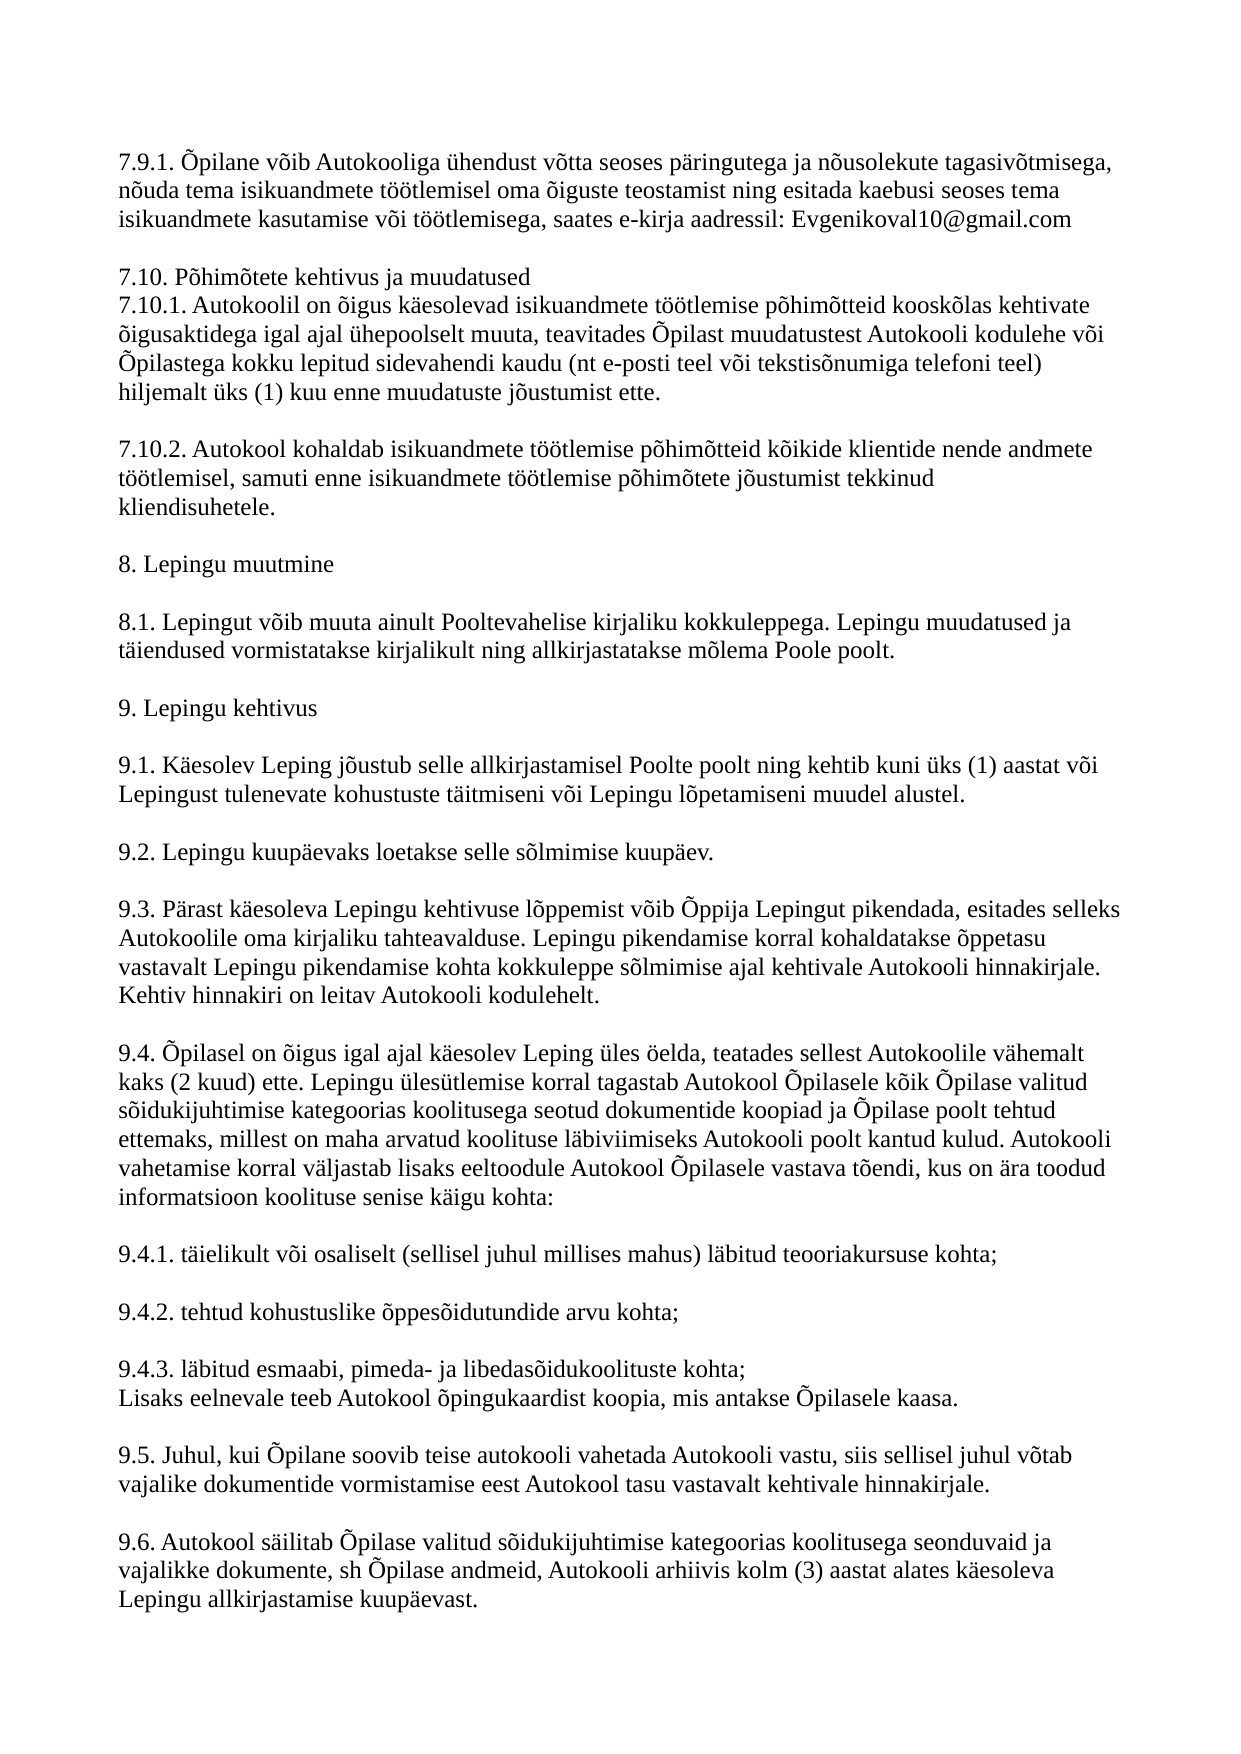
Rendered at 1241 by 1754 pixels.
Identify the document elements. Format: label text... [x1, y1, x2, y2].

text Autokoolile oma kirjaliku tahteavalduse. Lepingu pikendamise korral kohaldatakse õppetasu [118, 923, 1122, 952]
text 7.9.1. Õpilane võib Autokooliga ühendust võtta seoses päringutega ja nõusolekute tagasivõtmisega, [118, 147, 1122, 176]
text 9.3. Pärast käesoleva Lepingu kehtivuse lõppemist võib Õppija Lepingut pikendada, esitades selleks [118, 894, 1122, 923]
text ettemaks, millest on maha arvatud koolituse läbiviimiseks Autokooli poolt kantud kulud. Autokooli [118, 1124, 1122, 1153]
text 7.10.1. Autokoolil on õigus käesolevad isikuandmete töötlemise põhimõtteid kooskõlas kehtivate [118, 291, 1122, 319]
text töötlemisel, samuti enne isikuandmete töötlemise põhimõtete jõustumist tekkinud [118, 463, 1122, 492]
text 9.1. Käesolev Leping jõustub selle allkirjastamisel Poolte poolt ning kehtib kuni üks (1) aastat või [118, 751, 1122, 779]
text kliendisuhetele. [118, 492, 1122, 521]
text Lepingust tulenevate kohustuste täitmiseni või Lepingu lõpetamiseni muudel alustel. [118, 779, 1122, 808]
text 9.6. Autokool säilitab Õpilase valitud sõidukijuhtimise kategoorias koolitusega seonduvaid ja vajalikke dokumente, sh Õpilase andmeid, Autokooli arhiivis kolm (3) aastat alates käesoleva Lepingu allkirjastamise kuupäevast. [118, 1527, 1122, 1613]
text Lisaks eelnevale teeb Autokool õpingukaardist koopia, mis antakse Õpilasele kaasa. [118, 1383, 1122, 1412]
text 9.4.3. läbitud esmaabi, pimeda- ja libedasõidukoolituste kohta; [118, 1354, 1122, 1383]
text isikuandmete kasutamise või töötlemisega, saates e-kirja aadressil: Evgenikoval10@gmail.com [118, 204, 1122, 233]
text nõuda tema isikuandmete töötlemisel oma õiguste teostamist ning esitada kaebusi seoses tema [118, 176, 1122, 204]
text 8. Lepingu muutmine [118, 549, 1122, 578]
text vastavalt Lepingu pikendamise kohta kokkuleppe sõlmimise ajal kehtivale Autokooli hinnakirjale. [118, 952, 1122, 981]
text õigusaktidega igal ajal ühepoolselt muuta, teavitades Õpilast muudatustest Autokooli kodulehe või [118, 319, 1122, 348]
text 9.4.1. täielikult või osaliselt (sellisel juhul millises mahus) läbitud teooriakursuse kohta; [118, 1239, 1122, 1268]
text täiendused vormistatakse kirjalikult ning allkirjastatakse mõlema Poole poolt. [118, 636, 1122, 664]
text 9.4.2. tehtud kohustuslike õppesõidutundide arvu kohta; [118, 1297, 1122, 1326]
text 7.10. Põhimõtete kehtivus ja muudatused [118, 262, 1122, 291]
text informatsioon koolituse senise käigu kohta: [118, 1182, 1122, 1211]
text 9.2. Lepingu kuupäevaks loetakse selle sõlmimise kuupäev. [118, 837, 1122, 866]
text 9.4. Õpilasel on õigus igal ajal käesolev Leping üles öelda, teatades sellest Autokoolile vähemalt kaks (2 kuud) ette. Lepingu ülesütlemise korral tagastab Autokool Õpilasele kõik Õpilase valitud [118, 1038, 1122, 1096]
text 8.1. Lepingut võib muuta ainult Pooltevahelise kirjaliku kokkuleppega. Lepingu muudatused ja [118, 607, 1122, 636]
text 9. Lepingu kehtivus [118, 693, 1122, 722]
text sõidukijuhtimise kategoorias koolitusega seotud dokumentide koopiad ja Õpilase poolt tehtud [118, 1096, 1122, 1124]
text 7.10.2. Autokool kohaldab isikuandmete töötlemise põhimõtteid kõikide klientide nende andmete [118, 434, 1122, 463]
text Õpilastega kokku lepitud sidevahendi kaudu (nt e-posti teel või tekstisõnumiga telefoni teel) [118, 348, 1122, 377]
text 9.5. Juhul, kui Õpilane soovib teise autokooli vahetada Autokooli vastu, siis sellisel juhul võtab vajalike dokumentide vormistamise eest Autokool tasu vastavalt kehtivale hinnakirjale. [118, 1441, 1122, 1498]
text vahetamise korral väljastab lisaks eeltoodule Autokool Õpilasele vastava tõendi, kus on ära toodud [118, 1153, 1122, 1182]
text Kehtiv hinnakiri on leitav Autokooli kodulehelt. [118, 981, 1122, 1009]
text hiljemalt üks (1) kuu enne muudatuste jõustumist ette. [118, 377, 1122, 406]
